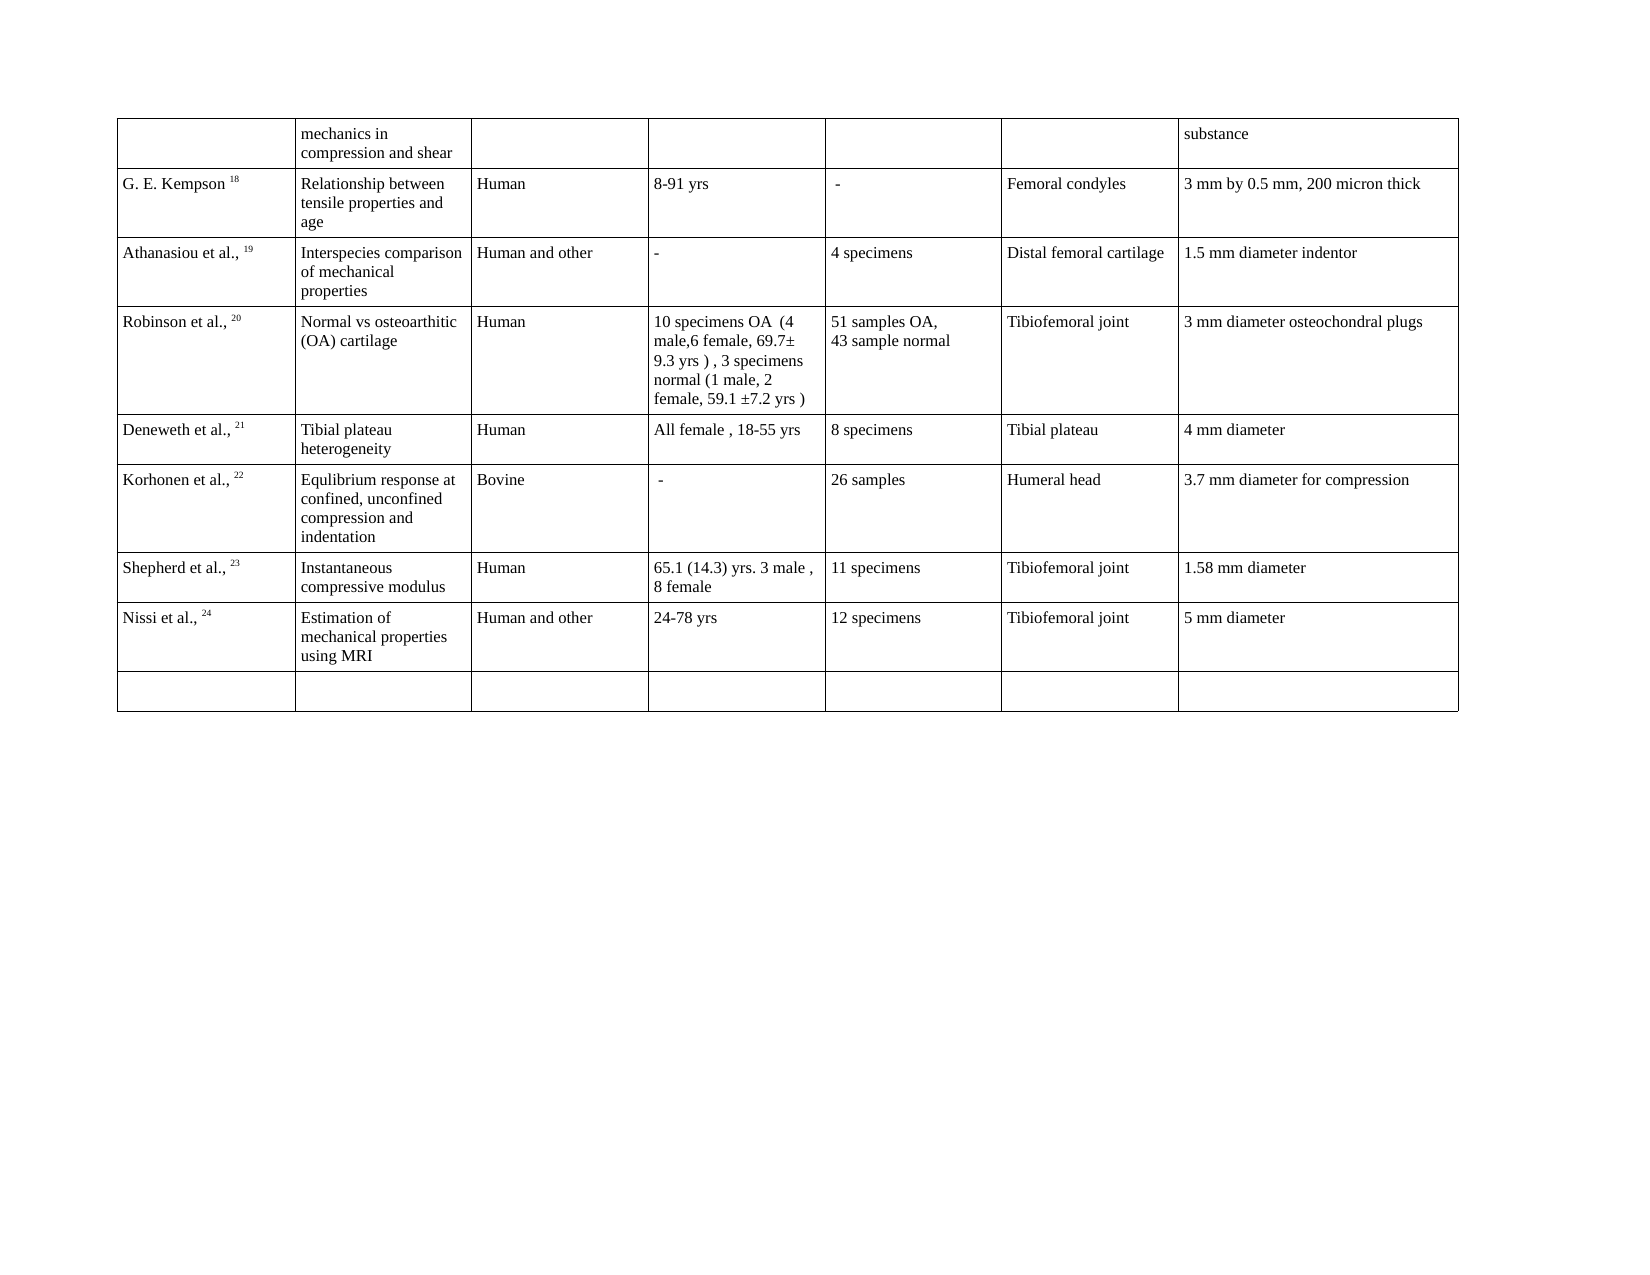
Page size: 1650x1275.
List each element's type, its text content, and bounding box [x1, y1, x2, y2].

table_cell Nissi et al., 24 [118, 603, 295, 671]
table_cell Human [472, 415, 648, 463]
table_cell [649, 672, 825, 711]
table_cell Distal femoral cartilage [1002, 238, 1178, 306]
table_cell Robinson et al., 20 [118, 307, 295, 413]
table_cell [1002, 119, 1178, 168]
table_cell 11 specimens [826, 553, 1001, 602]
table_cell [472, 672, 648, 711]
table_cell [649, 119, 825, 168]
table_cell Bovine [472, 465, 648, 552]
table_cell Estimation of mechanical properties using MRI [296, 603, 471, 671]
table_cell Femoral condyles [1002, 169, 1178, 237]
table_cell Tibiofemoral joint [1002, 603, 1178, 671]
table_cell Normal vs osteoarthitic (OA) cartilage [296, 307, 471, 413]
table_cell Instantaneous compressive modulus [296, 553, 471, 602]
table_cell 8-91 yrs [649, 169, 825, 237]
table_cell Tibial plateau heterogeneity [296, 415, 471, 463]
table_cell - [826, 169, 1001, 237]
table_cell Interspecies comparison of mechanical properties [296, 238, 471, 306]
table_cell Deneweth et al., 21 [118, 415, 295, 463]
table_cell Tibiofemoral joint [1002, 553, 1178, 602]
table_cell Shepherd et al., 23 [118, 553, 295, 602]
table_cell 3 mm by 0.5 mm, 200 micron thick [1179, 169, 1458, 237]
table_cell Human [472, 307, 648, 413]
table_cell 1.58 mm diameter [1179, 553, 1458, 602]
table_cell Human and other [472, 603, 648, 671]
table_cell All female , 18-55 yrs [649, 415, 825, 463]
table_cell 3 mm diameter osteochondral plugs [1179, 307, 1458, 413]
table_cell 8 specimens [826, 415, 1001, 463]
table_cell [1002, 672, 1178, 711]
table_cell [296, 672, 471, 711]
table_cell [118, 119, 295, 168]
table_cell Athanasiou et al., 19 [118, 238, 295, 306]
table_cell Equlibrium response at confined, unconfined compression and indentation [296, 465, 471, 552]
table_cell mechanics in compression and shear [296, 119, 471, 168]
table_cell Humeral head [1002, 465, 1178, 552]
table_cell Human [472, 169, 648, 237]
table_cell [826, 672, 1001, 711]
table_cell Tibial plateau [1002, 415, 1178, 463]
table_cell [826, 119, 1001, 168]
table_cell [1179, 672, 1458, 711]
table_cell G. E. Kempson 18 [118, 169, 295, 237]
table_cell 1.5 mm diameter indentor [1179, 238, 1458, 306]
table_cell 3.7 mm diameter for compression [1179, 465, 1458, 552]
table_cell Human and other [472, 238, 648, 306]
table_cell - [649, 465, 825, 552]
table_cell 4 specimens [826, 238, 1001, 306]
table_cell Tibiofemoral joint [1002, 307, 1178, 413]
table_cell Relationship between tensile properties and age [296, 169, 471, 237]
table_cell Human [472, 553, 648, 602]
table_cell [472, 119, 648, 168]
table_cell 65.1 (14.3) yrs. 3 male , 8 female [649, 553, 825, 602]
table_cell Korhonen et al., 22 [118, 465, 295, 552]
table_cell [118, 672, 295, 711]
table_cell - [649, 238, 825, 306]
table_cell 12 specimens [826, 603, 1001, 671]
table_cell 24-78 yrs [649, 603, 825, 671]
table_cell 51 samples OA, 43 sample normal [826, 307, 1001, 413]
table_cell 10 specimens OA (4 male,6 female, 69.7± 9.3 yrs ) , 3 specimens normal (1 male, 2 female, 59.1 ±7.2 yrs ) [649, 307, 825, 413]
table_cell 5 mm diameter [1179, 603, 1458, 671]
table_cell 26 samples [826, 465, 1001, 552]
table_cell substance [1179, 119, 1458, 168]
table_cell 4 mm diameter [1179, 415, 1458, 463]
